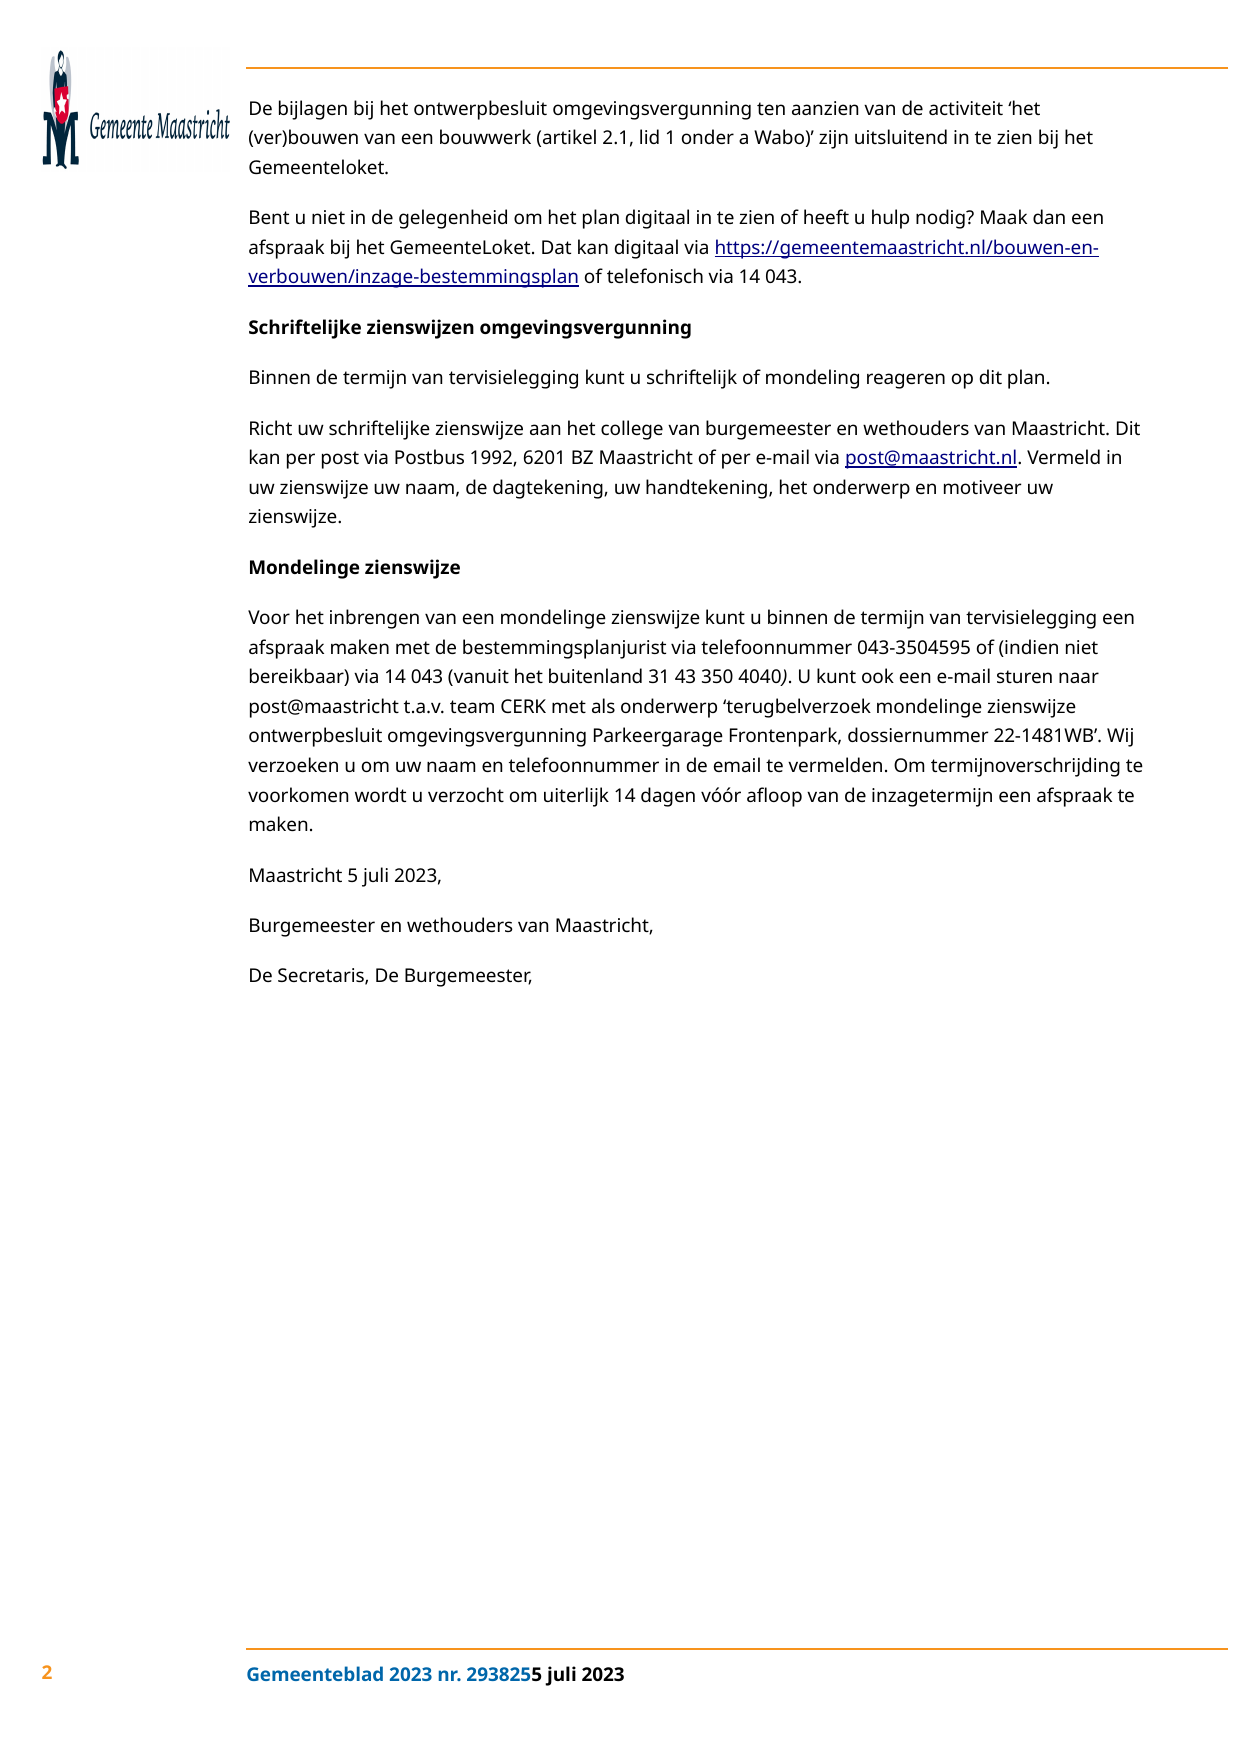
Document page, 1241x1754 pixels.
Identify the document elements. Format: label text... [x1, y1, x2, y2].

text De Secretaris, De Burgemeester, [248, 963, 1152, 988]
text Bent u niet in de gelegenheid om het plan digitaal in te zien of heeft u hulp nodig? Maak dan een afspraak bij het GemeenteLoket. Dat kan digitaal via https://gemeentemaastricht.nl/bouwen-en-verbouwen/inzage-bestemmingsplan of telefonisch via 14 043. [248, 204, 1152, 289]
text Richt uw schriftelijke zienswijze aan het college van burgemeester en wethouders van Maastricht. Dit kan per post via Postbus 1992, 6201 BZ Maastricht of per e-mail via post@maastricht.nl. Vermeld in uw zienswijze uw naam, de dagtekening, uw handtekening, het onderwerp en motiveer uw zienswijze. [248, 415, 1152, 529]
picture [41, 47, 231, 172]
text Maastricht 5 juli 2023, [248, 862, 1152, 888]
text De bijlagen bij het ontwerpbesluit omgevingsvergunning ten aanzien van de activiteit ‘het (ver)bouwen van een bouwwerk (artikel 2.1, lid 1 onder a Wabo)’ zijn uitsluitend in te zien bij het Gemeenteloket. [248, 95, 1152, 180]
text Mondelinge zienswijze [248, 554, 1152, 580]
text Binnen de termijn van tervisielegging kunt u schriftelijk of mondeling reageren op dit plan. [248, 364, 1152, 390]
text Schriftelijke zienswijzen omgevingsvergunning [248, 314, 1152, 340]
text Burgemeester en wethouders van Maastricht, [248, 912, 1152, 938]
text Voor het inbrengen van een mondelinge zienswijze kunt u binnen de termijn van tervisielegging een afspraak maken met de bestemmingsplanjurist via telefoonnummer 043-3504595 of (indien niet bereikbaar) via 14 043 (vanuit het buitenland 31 43 350 4040). U kunt ook een e-mail sturen naar post@maastricht t.a.v. team CERK met als onderwerp ‘terugbelverzoek mondelinge zienswijze ontwerpbesluit omgevingsvergunning Parkeergarage Frontenpark, dossiernummer 22-1481WB’. Wij verzoeken u om uw naam en telefoonnummer in de email te vermelden. Om termijnoverschrijding te voorkomen wordt u verzocht om uiterlijk 14 dagen vóór afloop van de inzagetermijn een afspraak te maken. [248, 604, 1152, 837]
